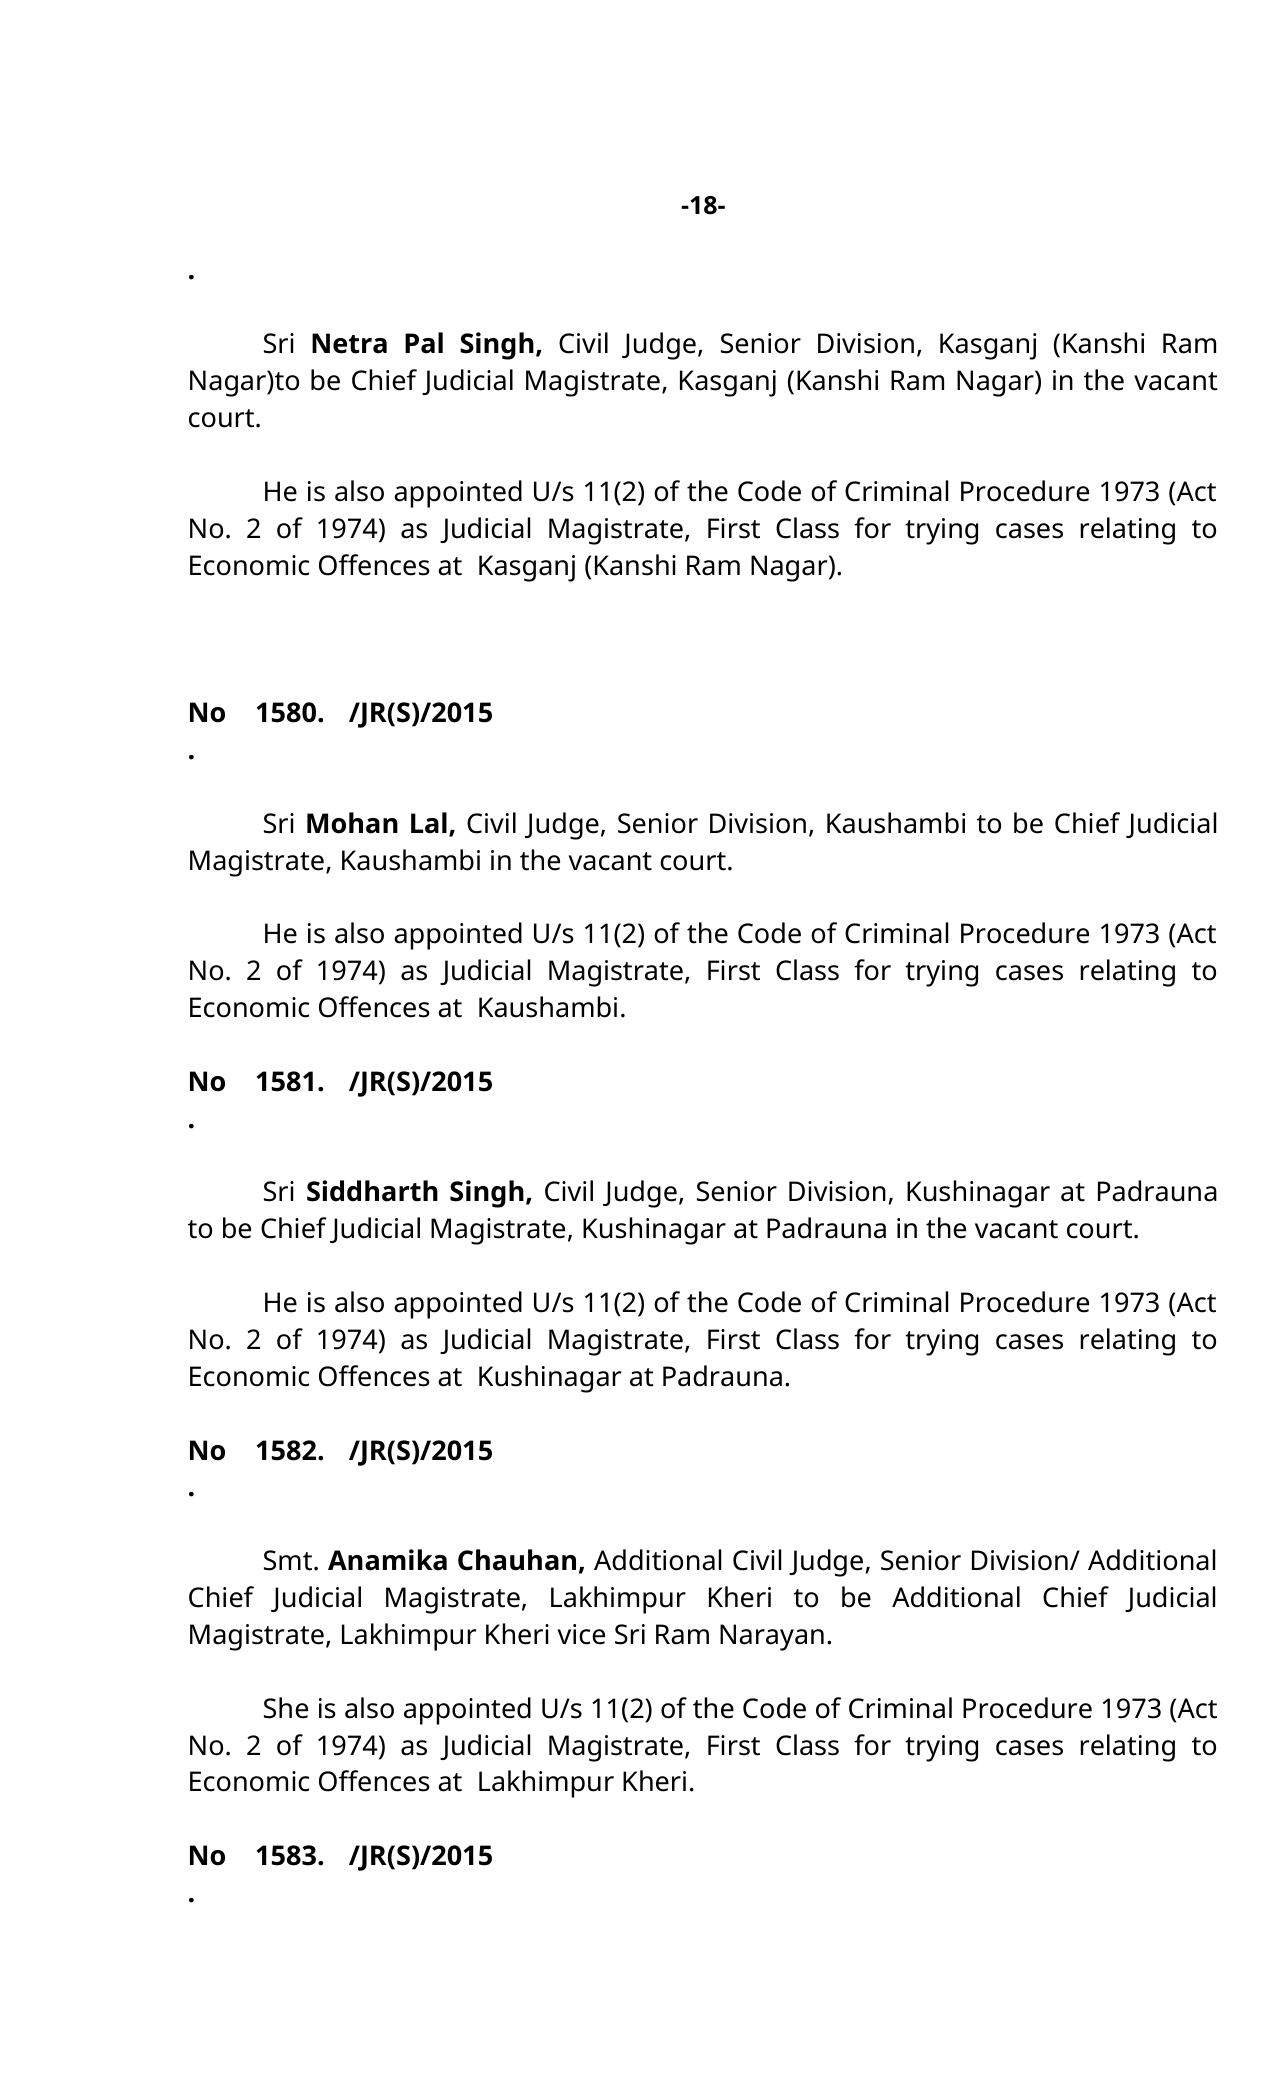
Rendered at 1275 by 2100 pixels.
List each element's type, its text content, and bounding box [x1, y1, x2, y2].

text He is also appointed U/s 11(2) of the Code of Criminal Procedure 1973 (Act No. 2 of 1974) as Judicial Magistrate, First Class for trying cases relating to Economic Offences at Kushinagar at Padrauna. [187, 1283, 1219, 1394]
table_header [338, 251, 552, 288]
text She is also appointed U/s 11(2) of the Code of Criminal Procedure 1973 (Act No. 2 of 1974) as Judicial Magistrate, First Class for trying cases relating to Economic Offences at Lakhimpur Kheri. [187, 1689, 1219, 1800]
text Sri Siddharth Singh, Civil Judge, Senior Division, Kushinagar at Padrauna to be Chief Judicial Magistrate, Kushinagar at Padrauna in the vacant court. [187, 1173, 1219, 1247]
table_header [244, 1431, 337, 1505]
text Smt. Anamika Chauhan, Additional Civil Judge, Senior Division/ Additional Chief Judicial Magistrate, Lakhimpur Kheri to be Additional Chief Judicial Magistrate, Lakhimpur Kheri vice Sri Ram Narayan. [187, 1542, 1219, 1652]
table_header [244, 1837, 337, 1910]
table_header . [176, 251, 244, 288]
table_header /JR(S)/2015 [338, 694, 552, 767]
table_header No. [176, 694, 244, 767]
table_header [244, 1062, 337, 1136]
table_header No. [176, 1062, 244, 1136]
table_header [244, 694, 337, 767]
text Sri Netra Pal Singh, Civil Judge, Senior Division, Kasganj (Kanshi Ram Nagar)to be Chief Judicial Magistrate, Kasganj (Kanshi Ram Nagar) in the vacant court. [187, 325, 1219, 435]
table_header [244, 251, 337, 288]
table_header No. [176, 1837, 244, 1910]
table_header /JR(S)/2015 [338, 1062, 552, 1136]
text He is also appointed U/s 11(2) of the Code of Criminal Procedure 1973 (Act No. 2 of 1974) as Judicial Magistrate, First Class for trying cases relating to Economic Offences at Kaushambi. [187, 915, 1219, 1025]
text Sri Mohan Lal, Civil Judge, Senior Division, Kaushambi to be Chief Judicial Magistrate, Kaushambi in the vacant court. [187, 804, 1219, 878]
table_header /JR(S)/2015 [338, 1837, 552, 1910]
text He is also appointed U/s 11(2) of the Code of Criminal Procedure 1973 (Act No. 2 of 1974) as Judicial Magistrate, First Class for trying cases relating to Economic Offences at Kasganj (Kanshi Ram Nagar). [187, 472, 1219, 583]
table_header No. [176, 1431, 244, 1505]
table_header /JR(S)/2015 [338, 1431, 552, 1505]
